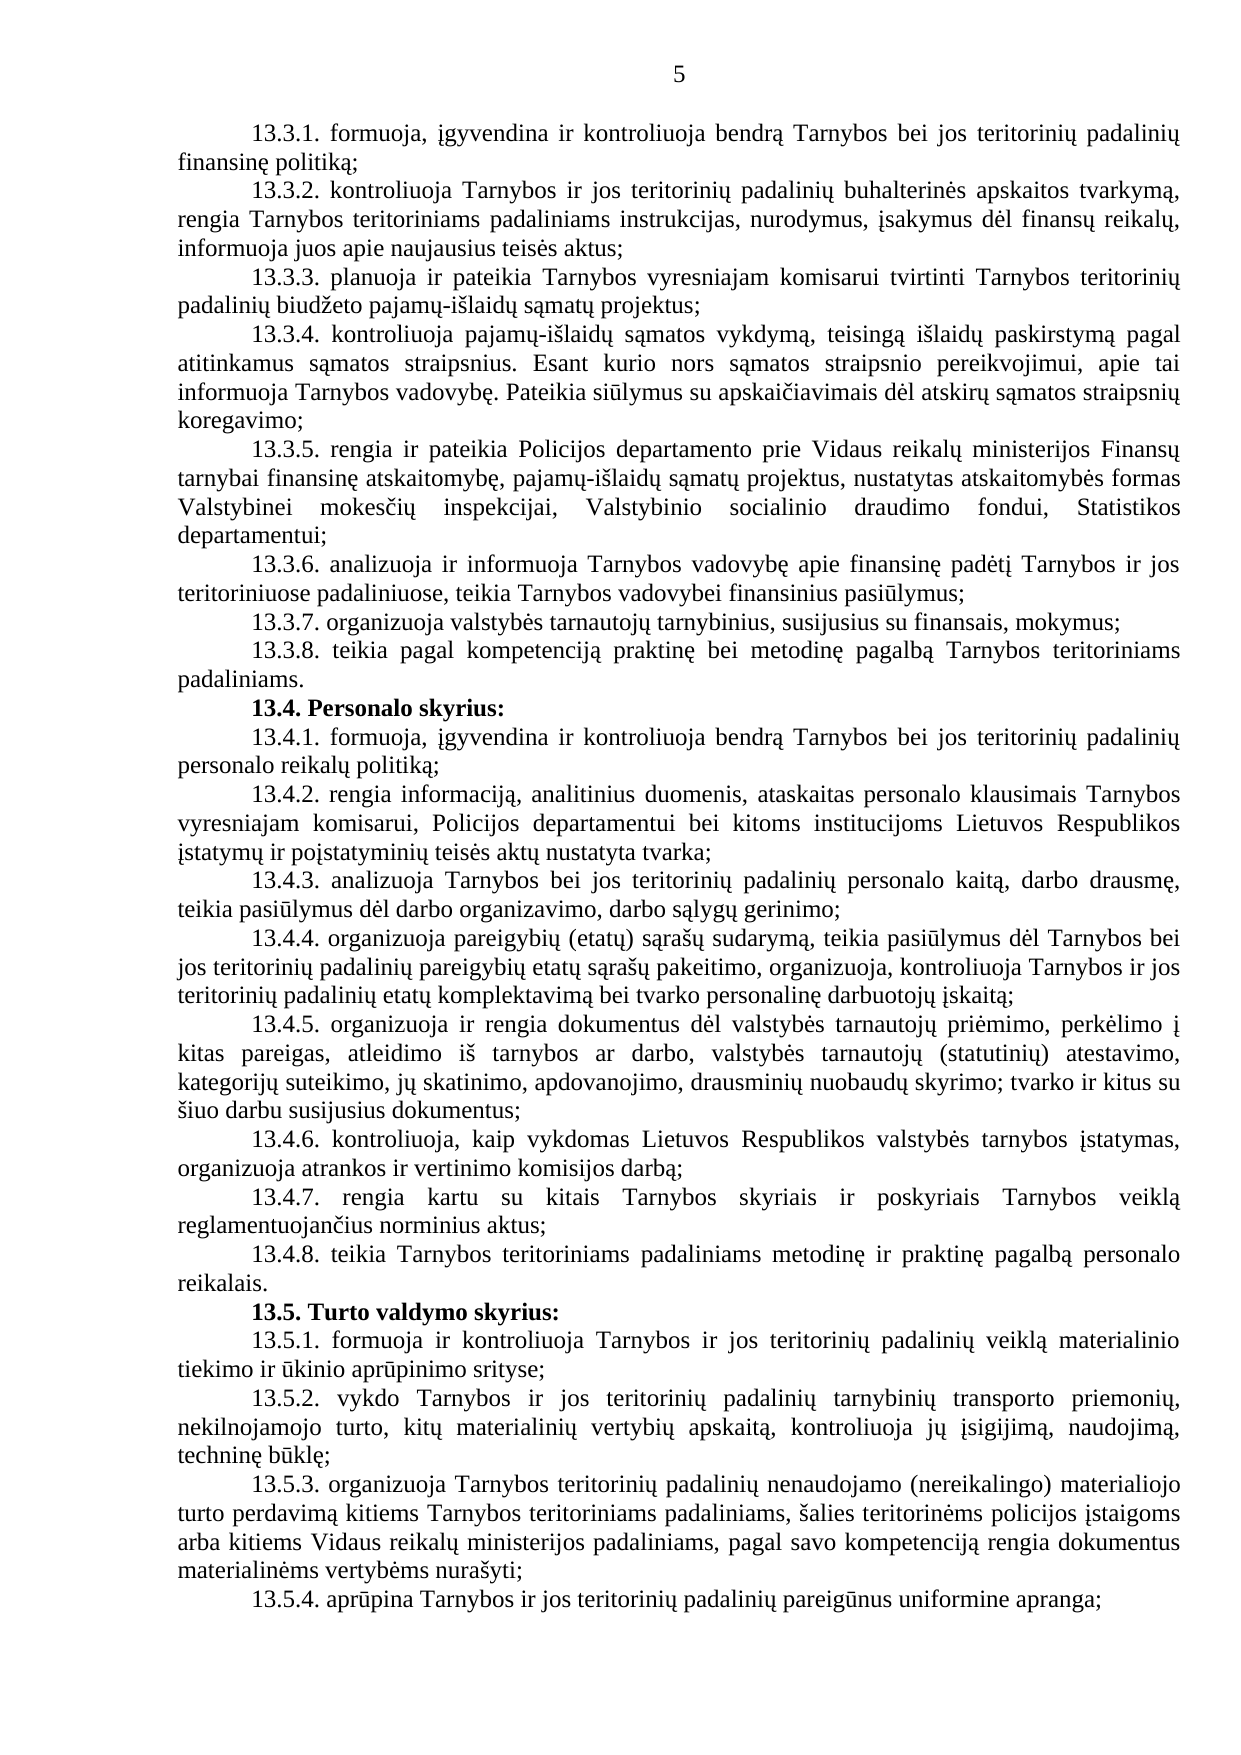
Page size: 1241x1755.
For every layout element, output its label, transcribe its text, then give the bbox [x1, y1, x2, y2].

text 13.4.3. analizuoja Tarnybos bei jos teritorinių padalinių personalo kaitą, darbo drausmę, teikia pasiūlymus dėl darbo organizavimo, darbo sąlygų gerinimo; [177, 866, 1181, 923]
text 13.3.6. analizuoja ir informuoja Tarnybos vadovybę apie finansinę padėtį Tarnybos ir jos teritoriniuose padaliniuose, teikia Tarnybos vadovybei finansinius pasiūlymus; [177, 549, 1181, 607]
text 13.3.8. teikia pagal kompetenciją praktinę bei metodinę pagalbą Tarnybos teritoriniams padaliniams. [177, 636, 1181, 693]
text 13.3.4. kontroliuoja pajamų-išlaidų sąmatos vykdymą, teisingą išlaidų paskirstymą pagal atitinkamus sąmatos straipsnius. Esant kurio nors sąmatos straipsnio pereikvojimui, apie tai informuoja Tarnybos vadovybę. Pateikia siūlymus su apskaičiavimais dėl atskirų sąmatos straipsnių koregavimo; [177, 319, 1181, 434]
text 13.5. Turto valdymo skyrius: [177, 1297, 1181, 1326]
text 13.5.2. vykdo Tarnybos ir jos teritorinių padalinių tarnybinių transporto priemonių, nekilnojamojo turto, kitų materialinių vertybių apskaitą, kontroliuoja jų įsigijimą, naudojimą, techninę būklę; [177, 1383, 1181, 1469]
text 13.4.5. organizuoja ir rengia dokumentus dėl valstybės tarnautojų priėmimo, perkėlimo į kitas pareigas, atleidimo iš tarnybos ar darbo, valstybės tarnautojų (statutinių) atestavimo, kategorijų suteikimo, jų skatinimo, apdovanojimo, drausminių nuobaudų skyrimo; tvarko ir kitus su šiuo darbu susijusius dokumentus; [177, 1009, 1181, 1124]
text 13.3.7. organizuoja valstybės tarnautojų tarnybinius, susijusius su finansais, mokymus; [177, 607, 1181, 636]
text 13.4.8. teikia Tarnybos teritoriniams padaliniams metodinę ir praktinę pagalbą personalo reikalais. [177, 1239, 1181, 1297]
text 13.3.5. rengia ir pateikia Policijos departamento prie Vidaus reikalų ministerijos Finansų tarnybai finansinę atskaitomybę, pajamų-išlaidų sąmatų projektus, nustatytas atskaitomybės formas Valstybinei mokesčių inspekcijai, Valstybinio socialinio draudimo fondui, Statistikos departamentui; [177, 434, 1181, 549]
text 13.5.1. formuoja ir kontroliuoja Tarnybos ir jos teritorinių padalinių veiklą materialinio tiekimo ir ūkinio aprūpinimo srityse; [177, 1326, 1181, 1383]
text 13.5.4. aprūpina Tarnybos ir jos teritorinių padalinių pareigūnus uniformine apranga; [177, 1584, 1181, 1613]
text 13.3.3. planuoja ir pateikia Tarnybos vyresniajam komisarui tvirtinti Tarnybos teritorinių padalinių biudžeto pajamų-išlaidų sąmatų projektus; [177, 262, 1181, 319]
text 13.4.7. rengia kartu su kitais Tarnybos skyriais ir poskyriais Tarnybos veiklą reglamentuojančius norminius aktus; [177, 1182, 1181, 1239]
text 13.3.2. kontroliuoja Tarnybos ir jos teritorinių padalinių buhalterinės apskaitos tvarkymą, rengia Tarnybos teritoriniams padaliniams instrukcijas, nurodymus, įsakymus dėl finansų reikalų, informuoja juos apie naujausius teisės aktus; [177, 176, 1181, 262]
text 13.4. Personalo skyrius: [177, 693, 1181, 722]
text 13.3.1. formuoja, įgyvendina ir kontroliuoja bendrą Tarnybos bei jos teritorinių padalinių finansinę politiką; [177, 118, 1181, 176]
text 13.4.1. formuoja, įgyvendina ir kontroliuoja bendrą Tarnybos bei jos teritorinių padalinių personalo reikalų politiką; [177, 722, 1181, 779]
text 13.5.3. organizuoja Tarnybos teritorinių padalinių nenaudojamo (nereikalingo) materialiojo turto perdavimą kitiems Tarnybos teritoriniams padaliniams, šalies teritorinėms policijos įstaigoms arba kitiems Vidaus reikalų ministerijos padaliniams, pagal savo kompetenciją rengia dokumentus materialinėms vertybėms nurašyti; [177, 1469, 1181, 1584]
text 13.4.4. organizuoja pareigybių (etatų) sąrašų sudarymą, teikia pasiūlymus dėl Tarnybos bei jos teritorinių padalinių pareigybių etatų sąrašų pakeitimo, organizuoja, kontroliuoja Tarnybos ir jos teritorinių padalinių etatų komplektavimą bei tvarko personalinę darbuotojų įskaitą; [177, 923, 1181, 1009]
text 13.4.6. kontroliuoja, kaip vykdomas Lietuvos Respublikos valstybės tarnybos įstatymas, organizuoja atrankos ir vertinimo komisijos darbą; [177, 1124, 1181, 1182]
text 13.4.2. rengia informaciją, analitinius duomenis, ataskaitas personalo klausimais Tarnybos vyresniajam komisarui, Policijos departamentui bei kitoms institucijoms Lietuvos Respublikos įstatymų ir poįstatyminių teisės aktų nustatyta tvarka; [177, 779, 1181, 866]
